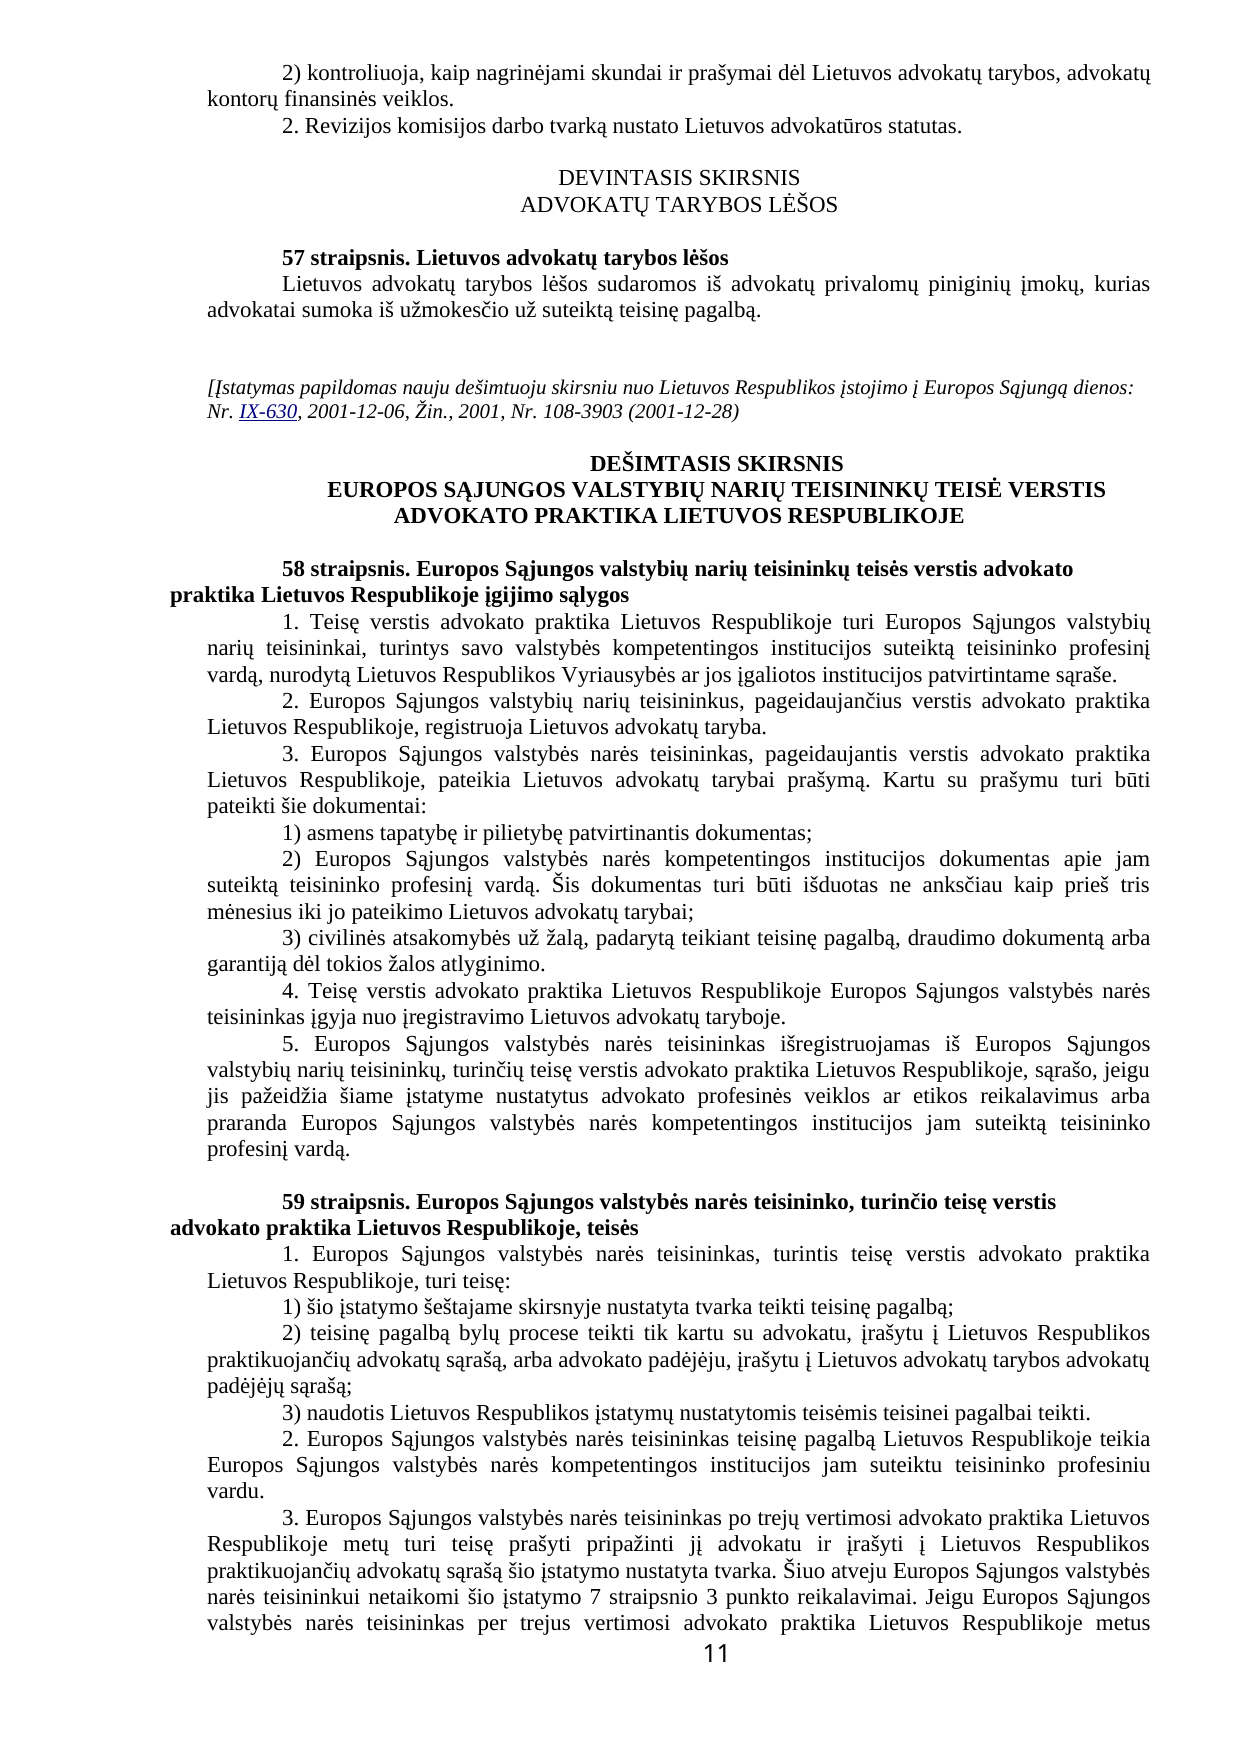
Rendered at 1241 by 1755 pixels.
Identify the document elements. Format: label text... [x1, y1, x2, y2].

text EUROPOS SĄJUNGOS VALSTYBIŲ NARIŲ TEISININKŲ TEISĖ VERSTIS ADVOKATO PRAKTIKA LIETUVOS RESPUBLIKOJE [207, 476, 1152, 529]
text advokato praktika Lietuvos Respublikoje, teisės [170, 1214, 1152, 1240]
text 1) šio įstatymo šeštajame skirsnyje nustatyta tvarka teikti teisinę pagalbą; [207, 1293, 1152, 1319]
text DEŠIMTASIS SKIRSNIS [207, 450, 1152, 476]
text [Įstatymas papildomas nauju dešimtuoju skirsniu nuo Lietuvos Respublikos įstojimo į Europos Sąjungą dienos: [207, 375, 1152, 399]
text 2. Revizijos komisijos darbo tvarką nustato Lietuvos advokatūros statutas. [207, 112, 1152, 138]
text 3) naudotis Lietuvos Respublikos įstatymų nustatytomis teisėmis teisinei pagalbai teikti. [207, 1398, 1152, 1425]
text 2. Europos Sąjungos valstybių narių teisininkus, pageidaujančius verstis advokato praktika Lietuvos Respublikoje, registruoja Lietuvos advokatų taryba. [207, 687, 1152, 740]
text 2) Europos Sąjungos valstybės narės kompetentingos institucijos dokumentas apie jam suteiktą teisininko profesinį vardą. Šis dokumentas turi būti išduotas ne anksčiau kaip prieš tris mėnesius iki jo pateikimo Lietuvos advokatų tarybai; [207, 845, 1152, 924]
text DEVINTASIS SKIRSNIS [207, 164, 1152, 191]
text ADVOKATŲ TARYBOS LĖŠOS [207, 191, 1152, 217]
text 1. Teisę verstis advokato praktika Lietuvos Respublikoje turi Europos Sąjungos valstybių narių teisininkai, turintys savo valstybės kompetentingos institucijos suteiktą teisininko profesinį vardą, nurodytą Lietuvos Respublikos Vyriausybės ar jos įgaliotos institucijos patvirtintame sąraše. [207, 608, 1152, 687]
text 57 straipsnis. Lietuvos advokatų tarybos lėšos [207, 243, 1152, 270]
text 4. Teisę verstis advokato praktika Lietuvos Respublikoje Europos Sąjungos valstybės narės teisininkas įgyja nuo įregistravimo Lietuvos advokatų taryboje. [207, 977, 1152, 1029]
text 2) kontroliuoja, kaip nagrinėjami skundai ir prašymai dėl Lietuvos advokatų tarybos, advokatų kontorų finansinės veiklos. [207, 59, 1152, 112]
text 1. Europos Sąjungos valstybės narės teisininkas, turintis teisę verstis advokato praktika Lietuvos Respublikoje, turi teisę: [207, 1240, 1152, 1293]
text 3. Europos Sąjungos valstybės narės teisininkas, pageidaujantis verstis advokato praktika Lietuvos Respublikoje, pateikia Lietuvos advokatų tarybai prašymą. Kartu su prašymu turi būti pateikti šie dokumentai: [207, 740, 1152, 819]
text 2) teisinę pagalbą bylų procese teikti tik kartu su advokatu, įrašytu į Lietuvos Respublikos praktikuojančių advokatų sąrašą, arba advokato padėjėju, įrašytu į Lietuvos advokatų tarybos advokatų padėjėjų sąrašą; [207, 1319, 1152, 1398]
text praktika Lietuvos Respublikoje įgijimo sąlygos [170, 582, 1152, 608]
text Lietuvos advokatų tarybos lėšos sudaromos iš advokatų privalomų piniginių įmokų, kurias advokatai sumoka iš užmokesčio už suteiktą teisinę pagalbą. [207, 270, 1152, 323]
text 58 straipsnis. Europos Sąjungos valstybių narių teisininkų teisės verstis advokato [282, 555, 1152, 582]
text 2. Europos Sąjungos valstybės narės teisininkas teisinę pagalbą Lietuvos Respublikoje teikia Europos Sąjungos valstybės narės kompetentingos institucijos jam suteiktu teisininko profesiniu vardu. [207, 1425, 1152, 1504]
text 5. Europos Sąjungos valstybės narės teisininkas išregistruojamas iš Europos Sąjungos valstybių narių teisininkų, turinčių teisę verstis advokato praktika Lietuvos Respublikoje, sąrašo, jeigu jis pažeidžia šiame įstatyme nustatytus advokato profesinės veiklos ar etikos reikalavimus arba praranda Europos Sąjungos valstybės narės kompetentingos institucijos jam suteiktą teisininko profesinį vardą. [207, 1029, 1152, 1161]
text 3. Europos Sąjungos valstybės narės teisininkas po trejų vertimosi advokato praktika Lietuvos Respublikoje metų turi teisę prašyti pripažinti jį advokatu ir įrašyti į Lietuvos Respublikos praktikuojančių advokatų sąrašą šio įstatymo nustatyta tvarka. Šiuo atveju Europos Sąjungos valstybės narės teisininkui netaikomi šio įstatymo 7 straipsnio 3 punkto reikalavimai. Jeigu Europos Sąjungos valstybės narės teisininkas per trejus vertimosi advokato praktika Lietuvos Respublikoje metus [207, 1504, 1152, 1636]
text 3) civilinės atsakomybės už žalą, padarytą teikiant teisinę pagalbą, draudimo dokumentą arba garantiją dėl tokios žalos atlyginimo. [207, 924, 1152, 977]
text Nr. IX-630, 2001-12-06, Žin., 2001, Nr. 108-3903 (2001-12-28) [207, 399, 1152, 423]
text 1) asmens tapatybę ir pilietybę patvirtinantis dokumentas; [207, 819, 1152, 845]
text 59 straipsnis. Europos Sąjungos valstybės narės teisininko, turinčio teisę verstis [282, 1188, 1152, 1214]
